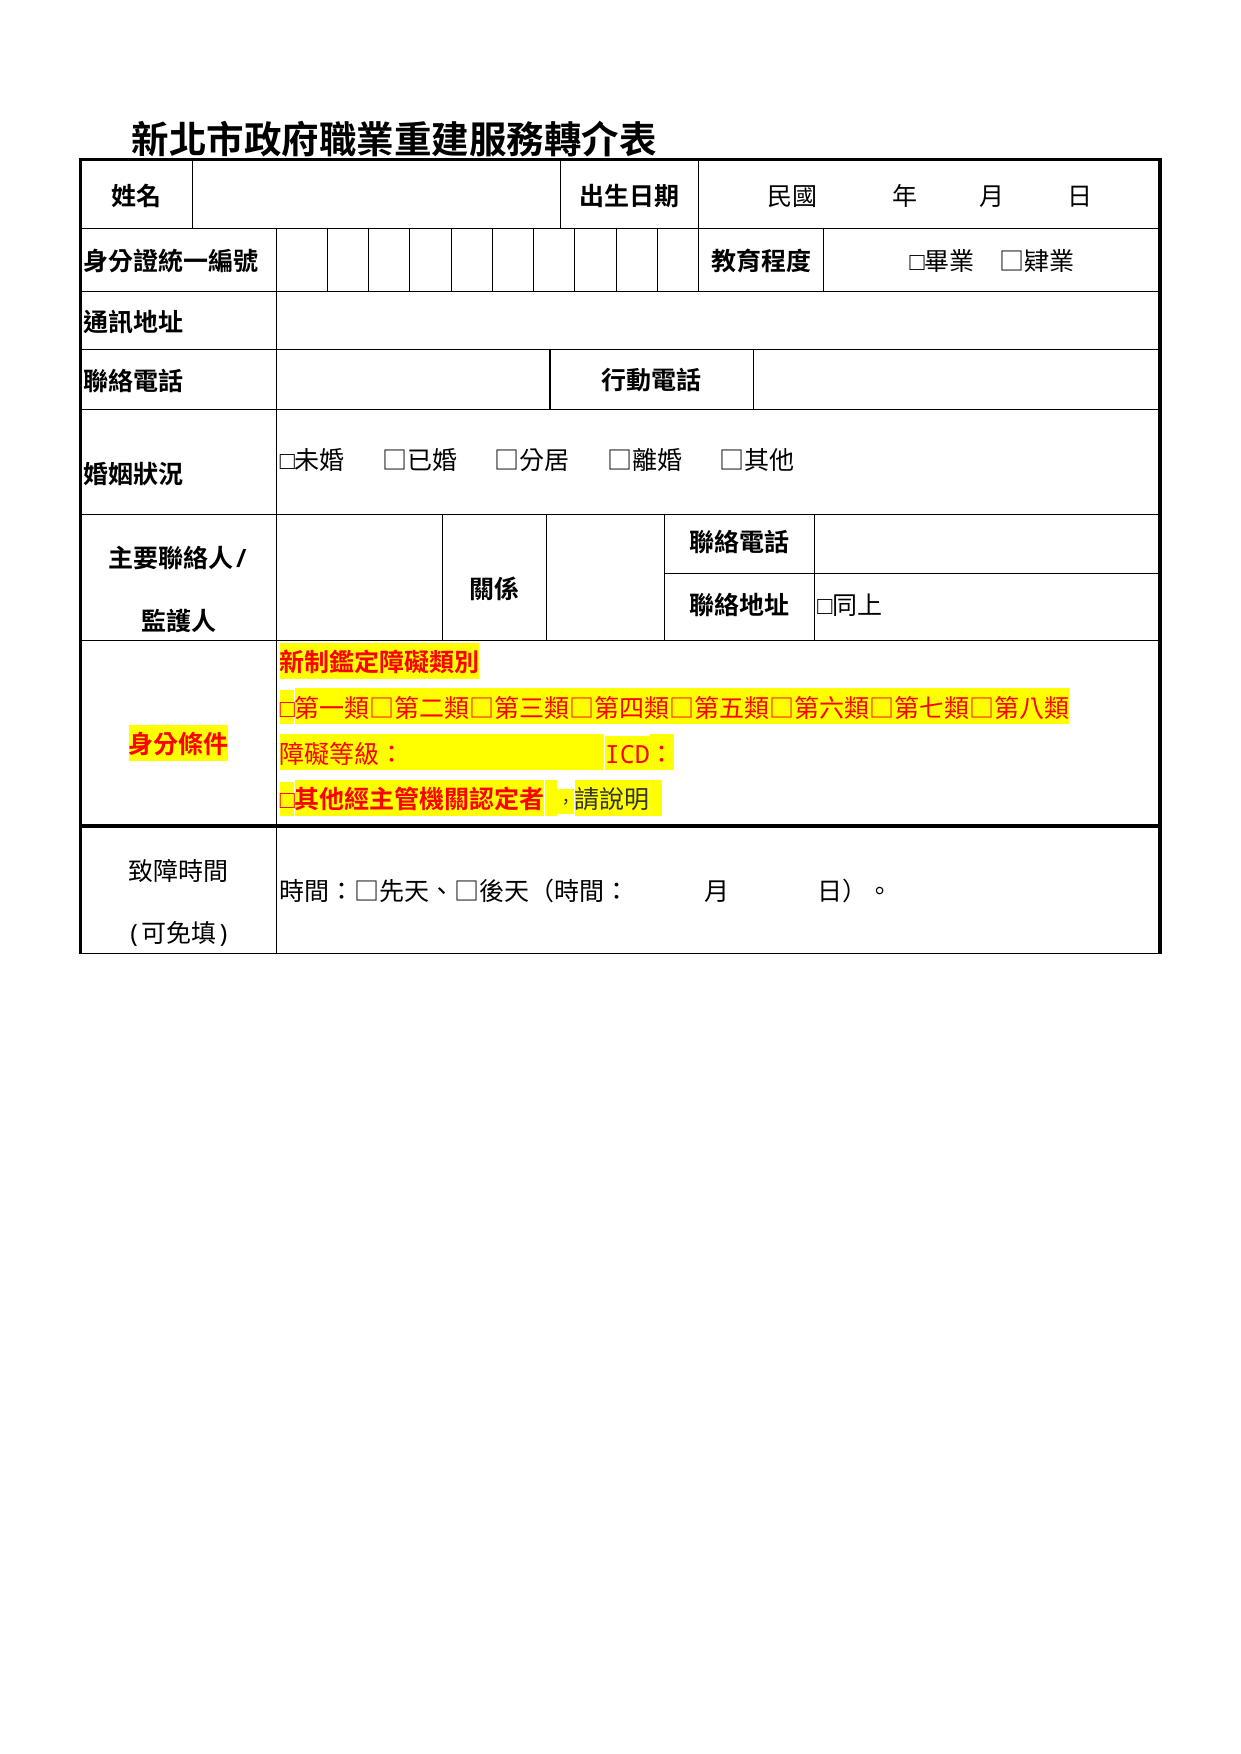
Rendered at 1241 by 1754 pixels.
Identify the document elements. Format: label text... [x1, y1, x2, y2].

table_cell 致障時間 (可免填) [82, 828, 276, 952]
table_cell □畢業 □肄業 [824, 229, 1158, 291]
table_cell 聯絡電話 [665, 515, 814, 573]
table_cell [534, 229, 574, 291]
table_cell [547, 515, 664, 640]
table_cell [277, 292, 1158, 349]
table_cell 教育程度 [699, 229, 823, 291]
table_cell □同上 [815, 574, 1158, 640]
table_cell 身分證統一編號 [82, 229, 276, 291]
table_cell 主要聯絡人/ 監護人 [82, 515, 276, 640]
table_cell [277, 350, 549, 409]
table_cell [328, 229, 368, 291]
table_cell [277, 229, 327, 291]
table_cell [575, 229, 616, 291]
table_cell 新制鑑定障礙類別 □第一類□第二類□第三類□第四類□第五類□第六類□第七類□第八類 障礙等級： ICD： □其他經主管機關認定者 ，請說明 [277, 641, 1158, 824]
table_cell 身分條件 [82, 641, 276, 824]
table_cell 聯絡電話 [82, 350, 276, 409]
table_cell 婚姻狀況 [82, 410, 276, 514]
table_cell [277, 515, 442, 640]
table_cell [754, 350, 1158, 409]
table_header 姓名 [82, 161, 192, 227]
table_cell [410, 229, 451, 291]
table_cell [452, 229, 492, 291]
text 新北市政府職業重建服務轉介表 [75, 96, 1165, 158]
table_cell 行動電話 [551, 350, 753, 409]
table_cell 關係 [443, 515, 546, 640]
table_cell 通訊地址 [82, 292, 276, 349]
table_header 出生日期 [561, 161, 698, 227]
table_cell 聯絡地址 [665, 574, 814, 640]
table_cell [369, 229, 409, 291]
table_cell [658, 229, 698, 291]
table_cell 時間：□先天、□後天（時間： 月 日）。 [277, 828, 1158, 952]
table_cell [617, 229, 657, 291]
table_cell [815, 515, 1158, 573]
table_header [193, 161, 560, 227]
table_cell □未婚 □已婚 □分居 □離婚 □其他 [277, 410, 1158, 514]
table_header 民國 年 月 日 [699, 161, 1158, 227]
table_cell [493, 229, 533, 291]
